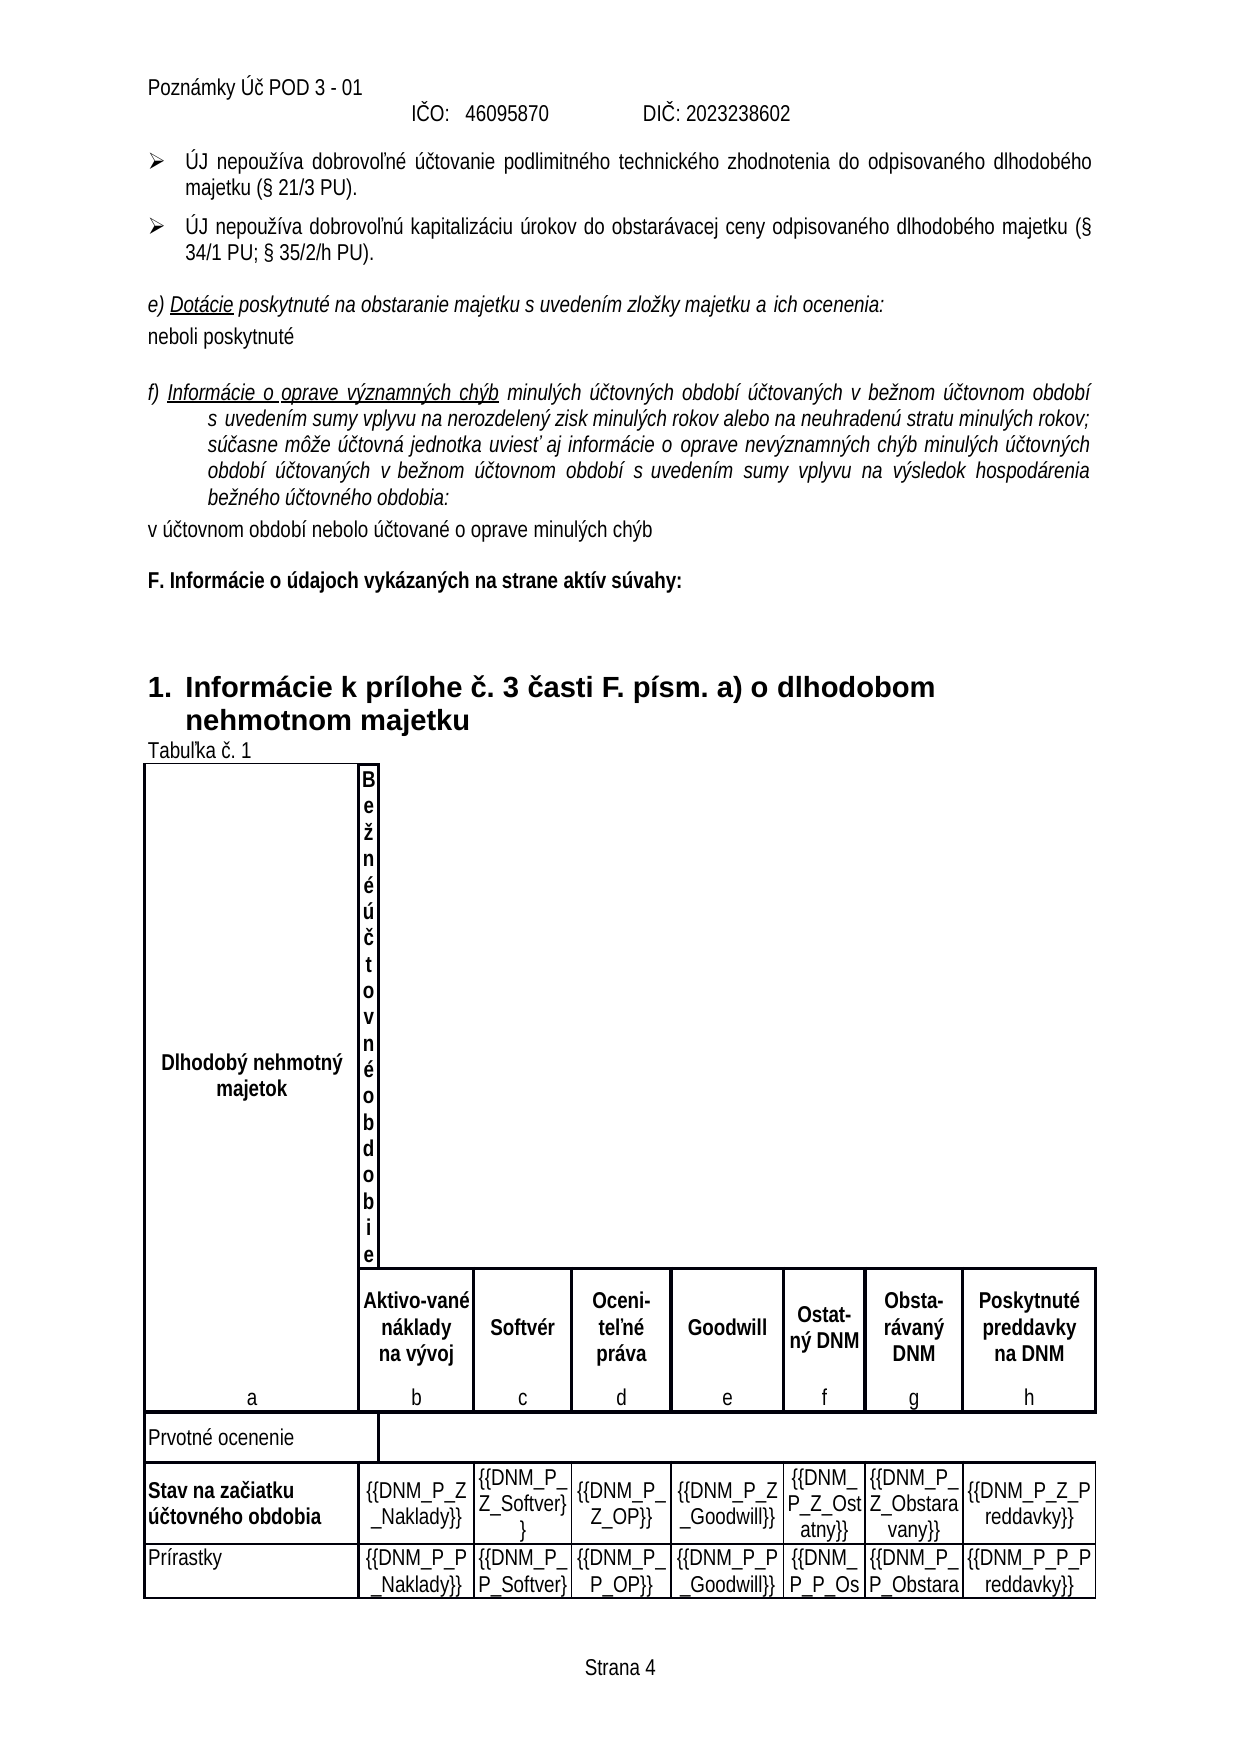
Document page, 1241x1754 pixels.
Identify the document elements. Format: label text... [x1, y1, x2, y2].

table_cell {{DNM_P_Z_Softver}} [475, 1464, 571, 1543]
text Tabuľka č. 1 [148, 737, 1092, 763]
table_cell Goodwill [673, 1270, 782, 1384]
table_cell {{DNM_P_Z_Preddavky}} [964, 1464, 1095, 1543]
table_cell {{DNM_P_Z_OP}} [572, 1464, 670, 1543]
table_cell d [573, 1384, 669, 1410]
table_cell Prírastky [146, 1545, 357, 1597]
table_cell g [867, 1384, 961, 1410]
table_cell {{DNM_P_P_Obstara [866, 1545, 962, 1597]
list ÚJ nepoužíva dobrovoľnú kapitalizáciu úrokov do obstarávacej ceny odpisovaného dlhodobého majetku (§ 34/1 PU; § 35/2/h PU). [148, 213, 1092, 266]
table_cell {{DNM_P_P_Naklady}} [360, 1545, 473, 1597]
table_header Bežné účtovné obdobie [360, 766, 377, 1267]
table_cell e [673, 1384, 782, 1410]
text F. Informácie o údajoch vykázaných na strane aktív súvahy: [148, 567, 1141, 594]
table_cell Oceni-teľné práva [573, 1270, 669, 1384]
table_cell Poskytnuté preddavky na DNM [964, 1270, 1094, 1384]
table_cell Stav na začiatku účtovného obdobia [146, 1464, 357, 1543]
table_cell {{DNM_P_Z_Goodwill}} [672, 1464, 783, 1543]
table_cell Ostat-ný DNM [785, 1270, 863, 1384]
table_cell a [146, 1384, 357, 1410]
text neboli poskytnuté [148, 323, 1141, 349]
table_cell Prvotné ocenenie [146, 1414, 377, 1461]
table_cell {{DNM_P_P_Preddavky}} [964, 1545, 1095, 1597]
list ÚJ nepoužíva dobrovoľné účtovanie podlimitného technického zhodnotenia do odpisovaného dlhodobého majetku (§ 21/3 PU). [148, 148, 1092, 200]
subtitle e) Dotácie poskytnuté na obstaranie majetku s uvedením zložky majetku a ich ocenenia: [148, 291, 1092, 317]
table_cell f [785, 1384, 863, 1410]
table_cell {{DNM_P_Z_Obstaravany}} [866, 1464, 962, 1543]
table_cell c [475, 1384, 570, 1410]
table_cell b [360, 1384, 472, 1410]
table_cell Softvér [475, 1270, 570, 1384]
text v účtovnom období nebolo účtované o oprave minulých chýb [148, 516, 1141, 543]
table_header Dlhodobý nehmotný majetok [146, 764, 357, 1384]
table_cell h [964, 1384, 1094, 1410]
table_cell Aktivo-vané náklady na vývoj [360, 1270, 472, 1384]
subtitle f) Informácie o oprave významných chýb minulých účtovných období účtovaných v bežnom účtovnom období s uvedením sumy vplyvu na nerozdelený zisk minulých rokov alebo na neuhradenú stratu minulých rokov; súčasne môže účtovná jednotka uviesť aj informácie o oprave nevýznamných chýb minulých účtovných období účtovaných v bežnom účtovnom období s uvedením sumy vplyvu na výsledok hospodárenia bežného účtovného obdobia: [148, 378, 1092, 510]
table_cell {{DNM_P_Z_Ostatny}} [784, 1464, 864, 1543]
title Informácie k prílohe č. 3 časti F. písm. a) o dlhodobom nehmotnom majetku [148, 669, 1092, 737]
table_cell Obsta- rávaný DNM [867, 1270, 961, 1384]
table_cell {{DNM_P_P_Softver} [475, 1545, 571, 1597]
table_cell {{DNM_P_P_Goodwill}} [672, 1545, 783, 1597]
table_cell {{DNM_P_P_Os [784, 1545, 864, 1597]
table_cell {{DNM_P_Z_Naklady}} [360, 1464, 473, 1543]
table_cell {{DNM_P_P_OP}} [572, 1545, 670, 1597]
